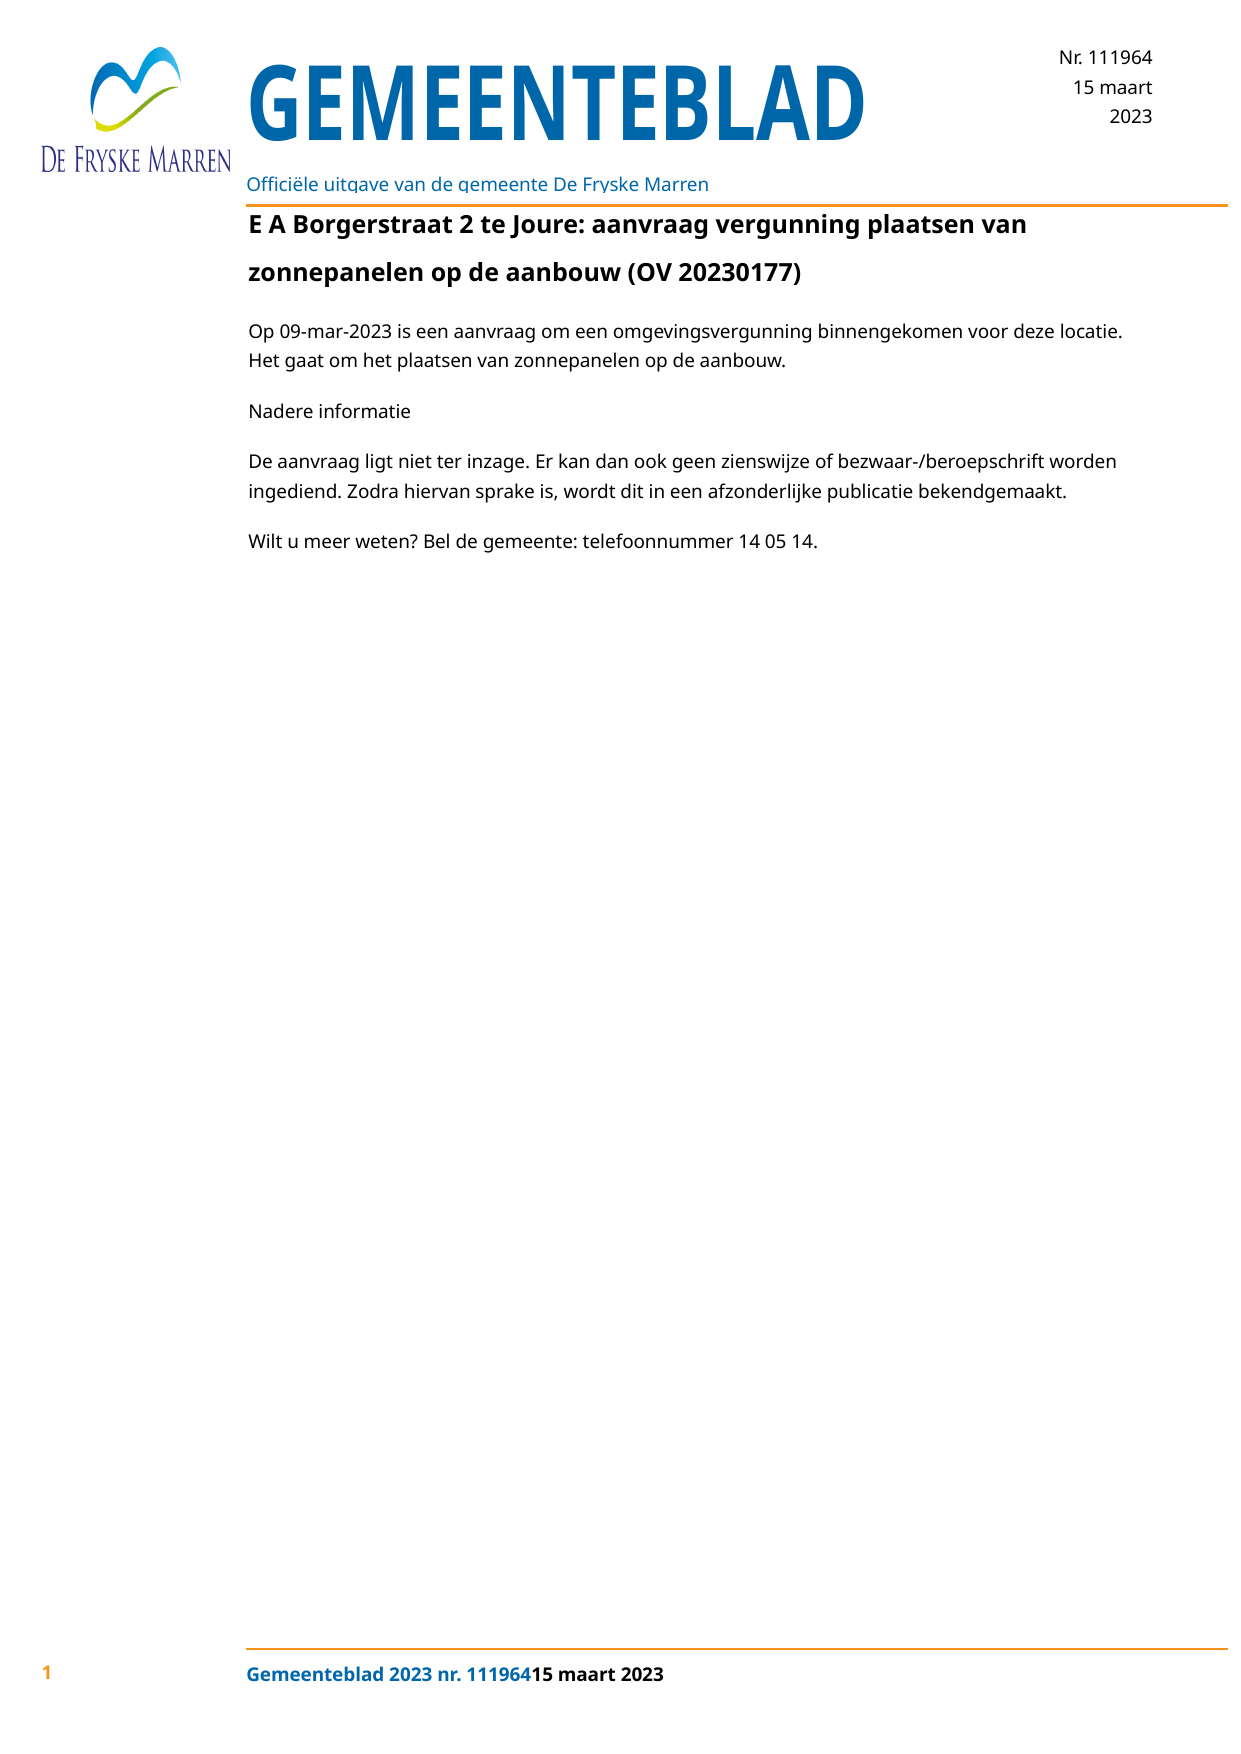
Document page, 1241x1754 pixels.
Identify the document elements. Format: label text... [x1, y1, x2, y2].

text De aanvraag ligt niet ter inzage. Er kan dan ook geen zienswijze of bezwaar-/beroepschrift worden ingediend. Zodra hiervan sprake is, wordt dit in een afzonderlijke publicatie bekendgemaakt. [248, 448, 1152, 504]
picture [41, 47, 231, 172]
text E A Borgerstraat 2 te Joure: aanvraag vergunning plaatsen van zonnepanelen op de aanbouw (OV 20230177) [248, 207, 1152, 288]
text Op 09-mar-2023 is een aanvraag om een omgevingsvergunning binnengekomen voor deze locatie. Het gaat om het plaatsen van zonnepanelen op de aanbouw. [248, 318, 1152, 373]
text Wilt u meer weten? Bel de gemeente: telefoonnummer 14 05 14. [248, 528, 1152, 554]
text Nadere informatie [248, 398, 1152, 424]
